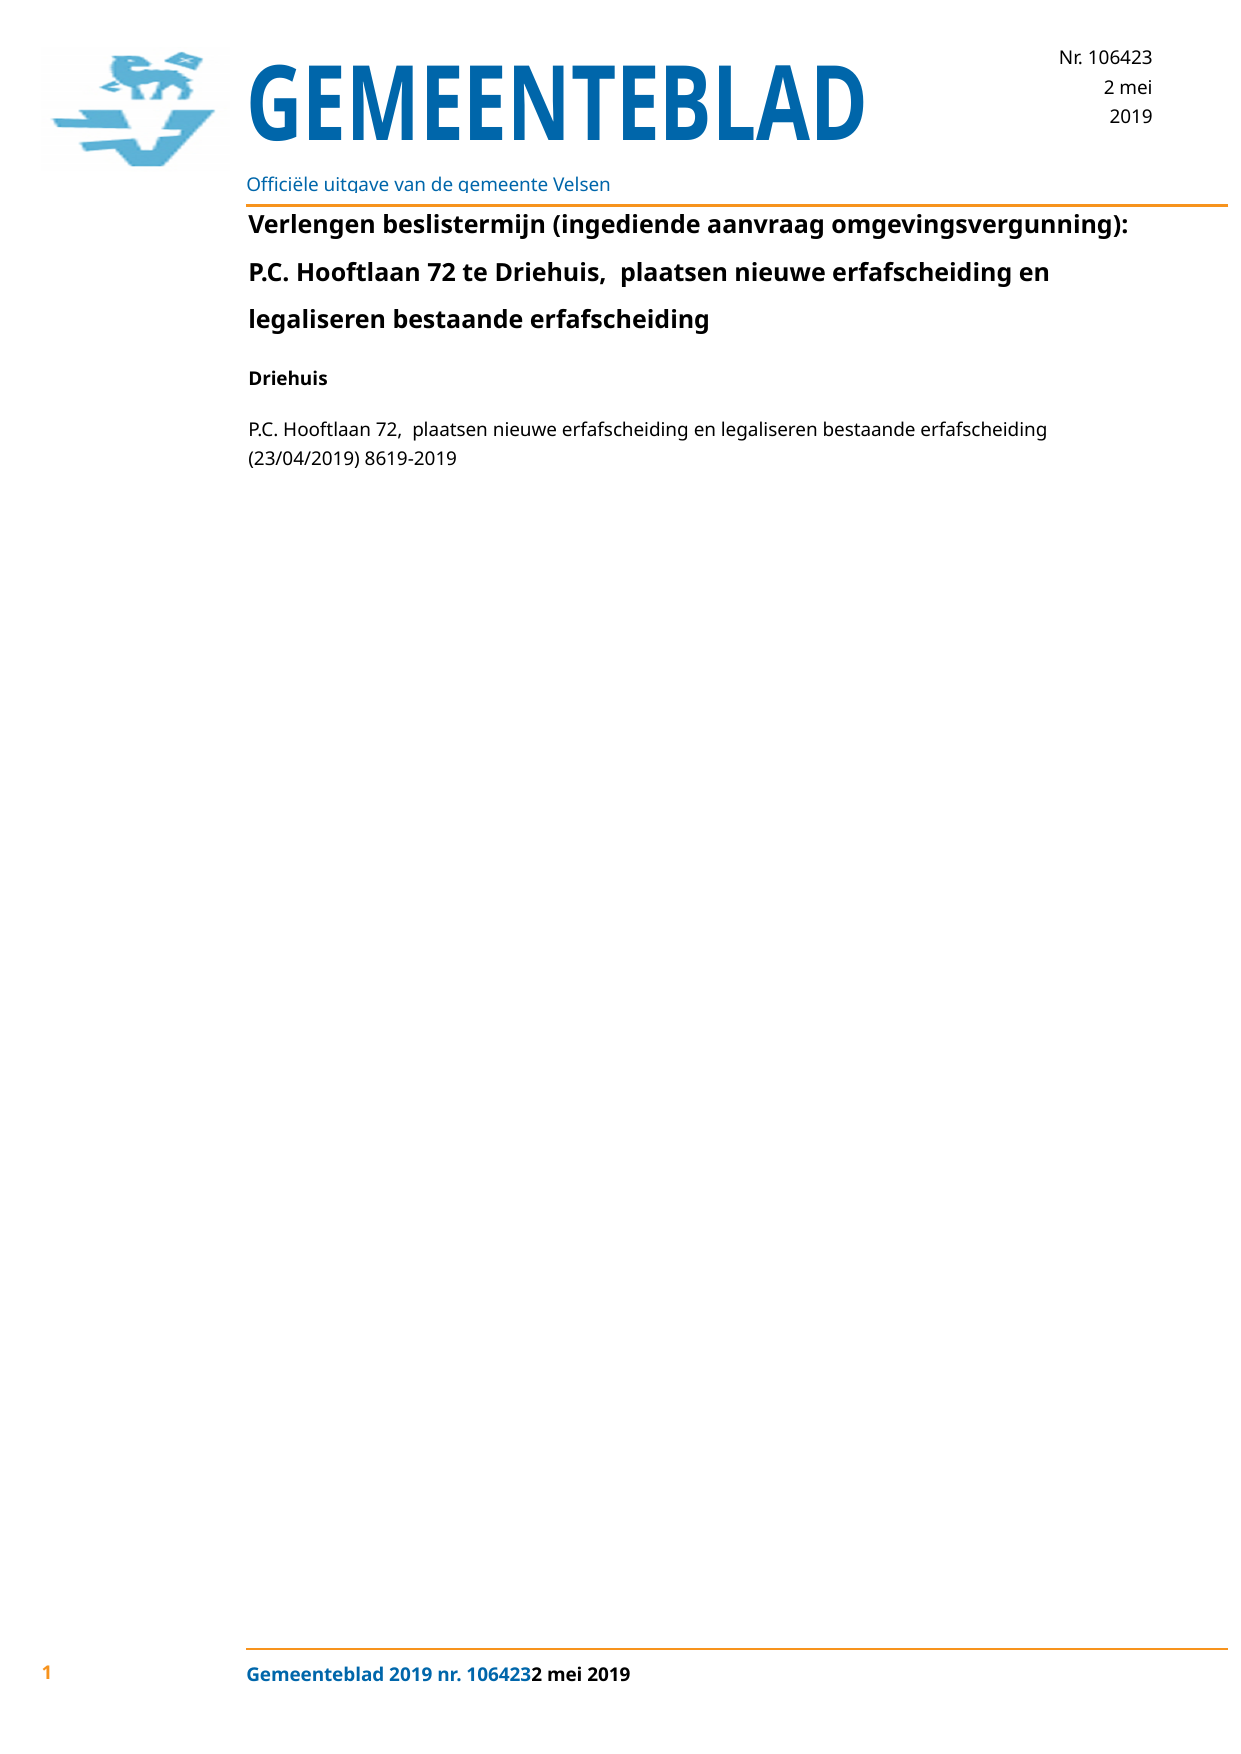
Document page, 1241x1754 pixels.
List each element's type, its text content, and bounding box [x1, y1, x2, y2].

text Verlengen beslistermijn (ingediende aanvraag omgevingsvergunning): P.C. Hooftlaan 72 te Driehuis, plaatsen nieuwe erfafscheiding en legaliseren bestaande erfafscheiding [248, 207, 1152, 336]
text P.C. Hooftlaan 72, plaatsen nieuwe erfafscheiding en legaliseren bestaande erfafscheiding (23/04/2019) 8619-2019 [248, 416, 1152, 471]
picture [41, 47, 231, 172]
text Driehuis [248, 366, 1152, 391]
